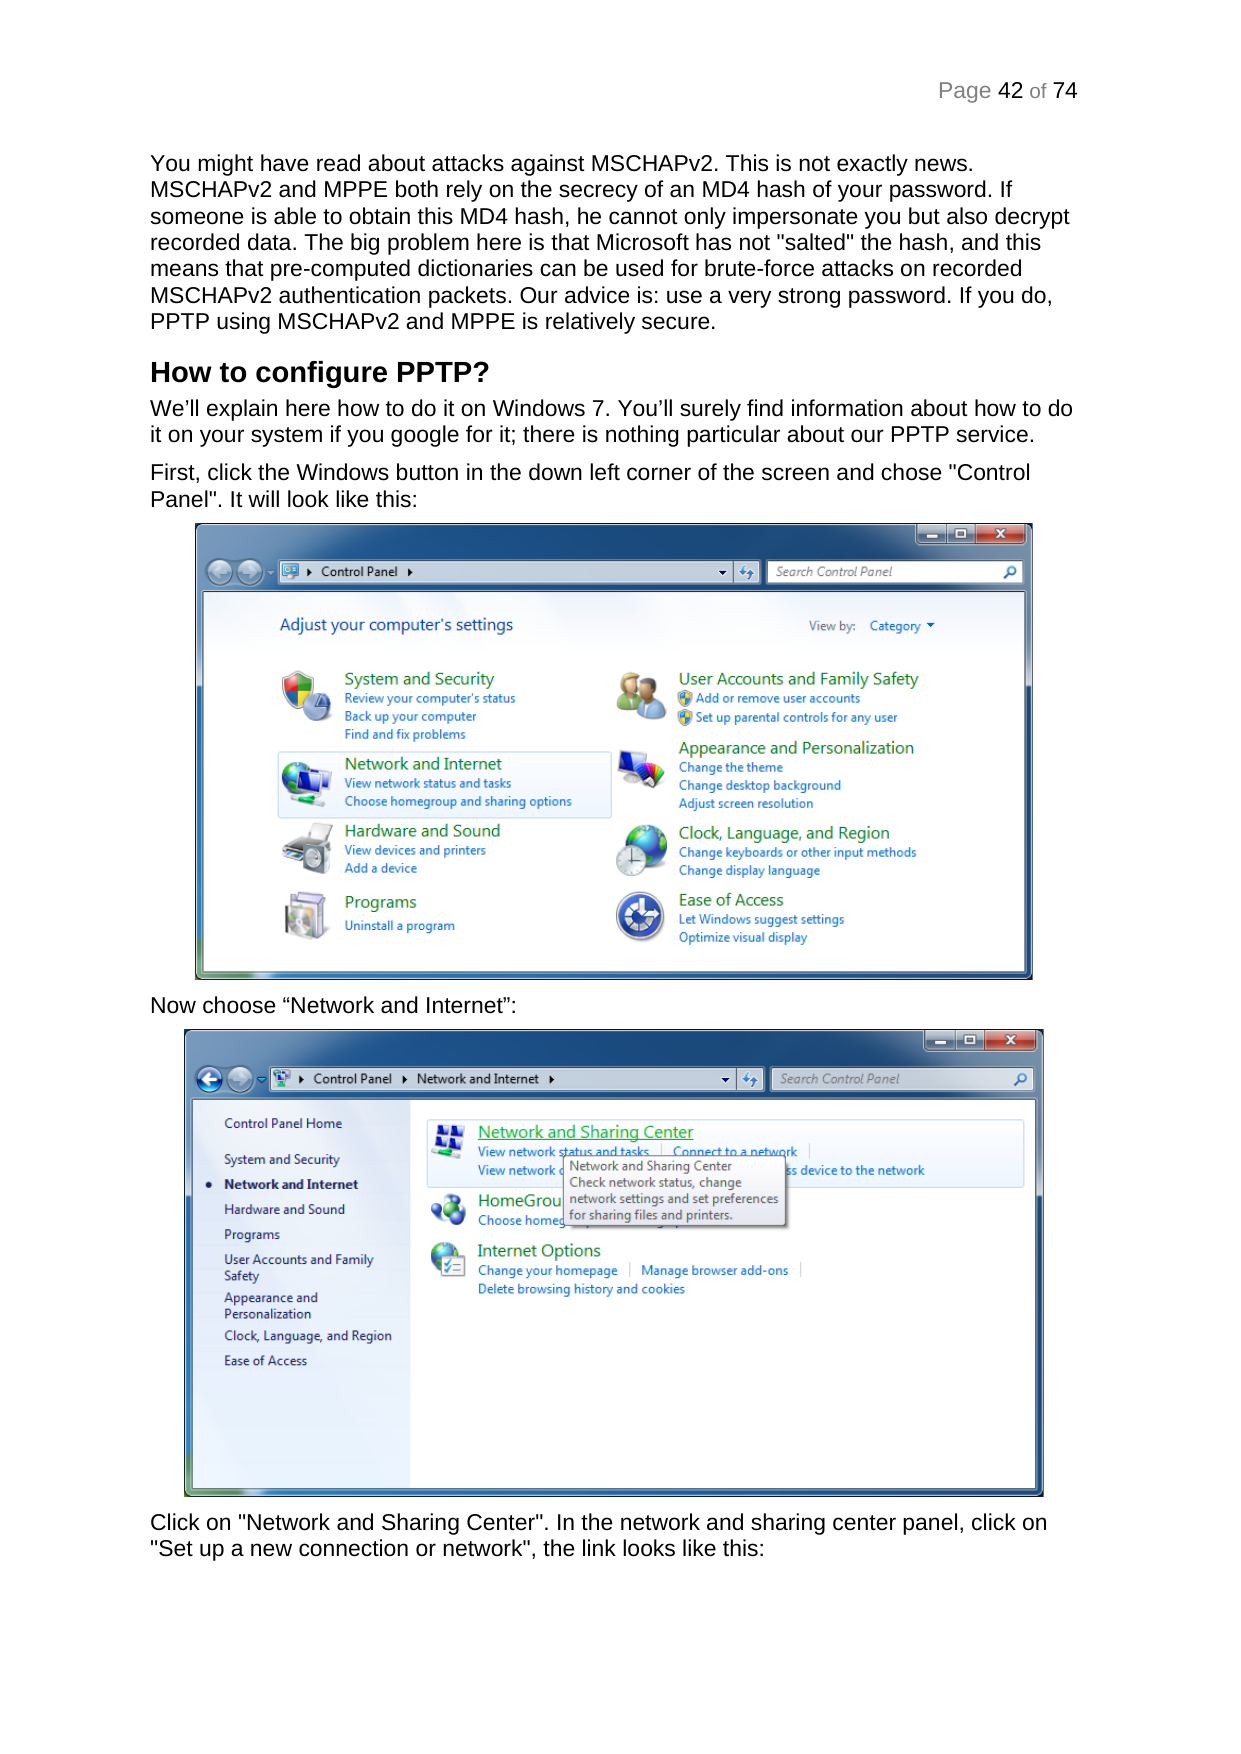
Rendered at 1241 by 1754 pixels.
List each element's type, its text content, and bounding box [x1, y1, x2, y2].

picture [195, 523, 1033, 980]
text You might have read about attacks against MSCHAPv2. This is not exactly news. MSCHAPv2 and MPPE both rely on the secrecy of an MD4 hash of your password. If someone is able to obtain this MD4 hash, he cannot only impersonate you but also decrypt recorded data. The big problem here is that Microsoft has not "salted" the hash, and this means that pre-computed dictionaries can be used for brute-force attacks on recorded MSCHAPv2 authentication packets. Our advice is: use a very strong password. If you do, PPTP using MSCHAPv2 and MPPE is relatively secure. [150, 150, 1078, 334]
picture [184, 1029, 1044, 1497]
subtitle How to configure PPTP? [150, 355, 1078, 389]
text Now choose “Network and Internet”: [150, 992, 1078, 1018]
text First, click the Windows button in the down left corner of the screen and chose "Control Panel". It will look like this: [150, 459, 1078, 512]
text Click on "Network and Sharing Center". In the network and sharing center panel, click on "Set up a new connection or network", the link looks like this: [150, 1509, 1078, 1561]
text We’ll explain here how to do it on Windows 7. You’ll surely find information about how to do it on your system if you google for it; there is nothing particular about our PPTP service. [150, 395, 1078, 447]
